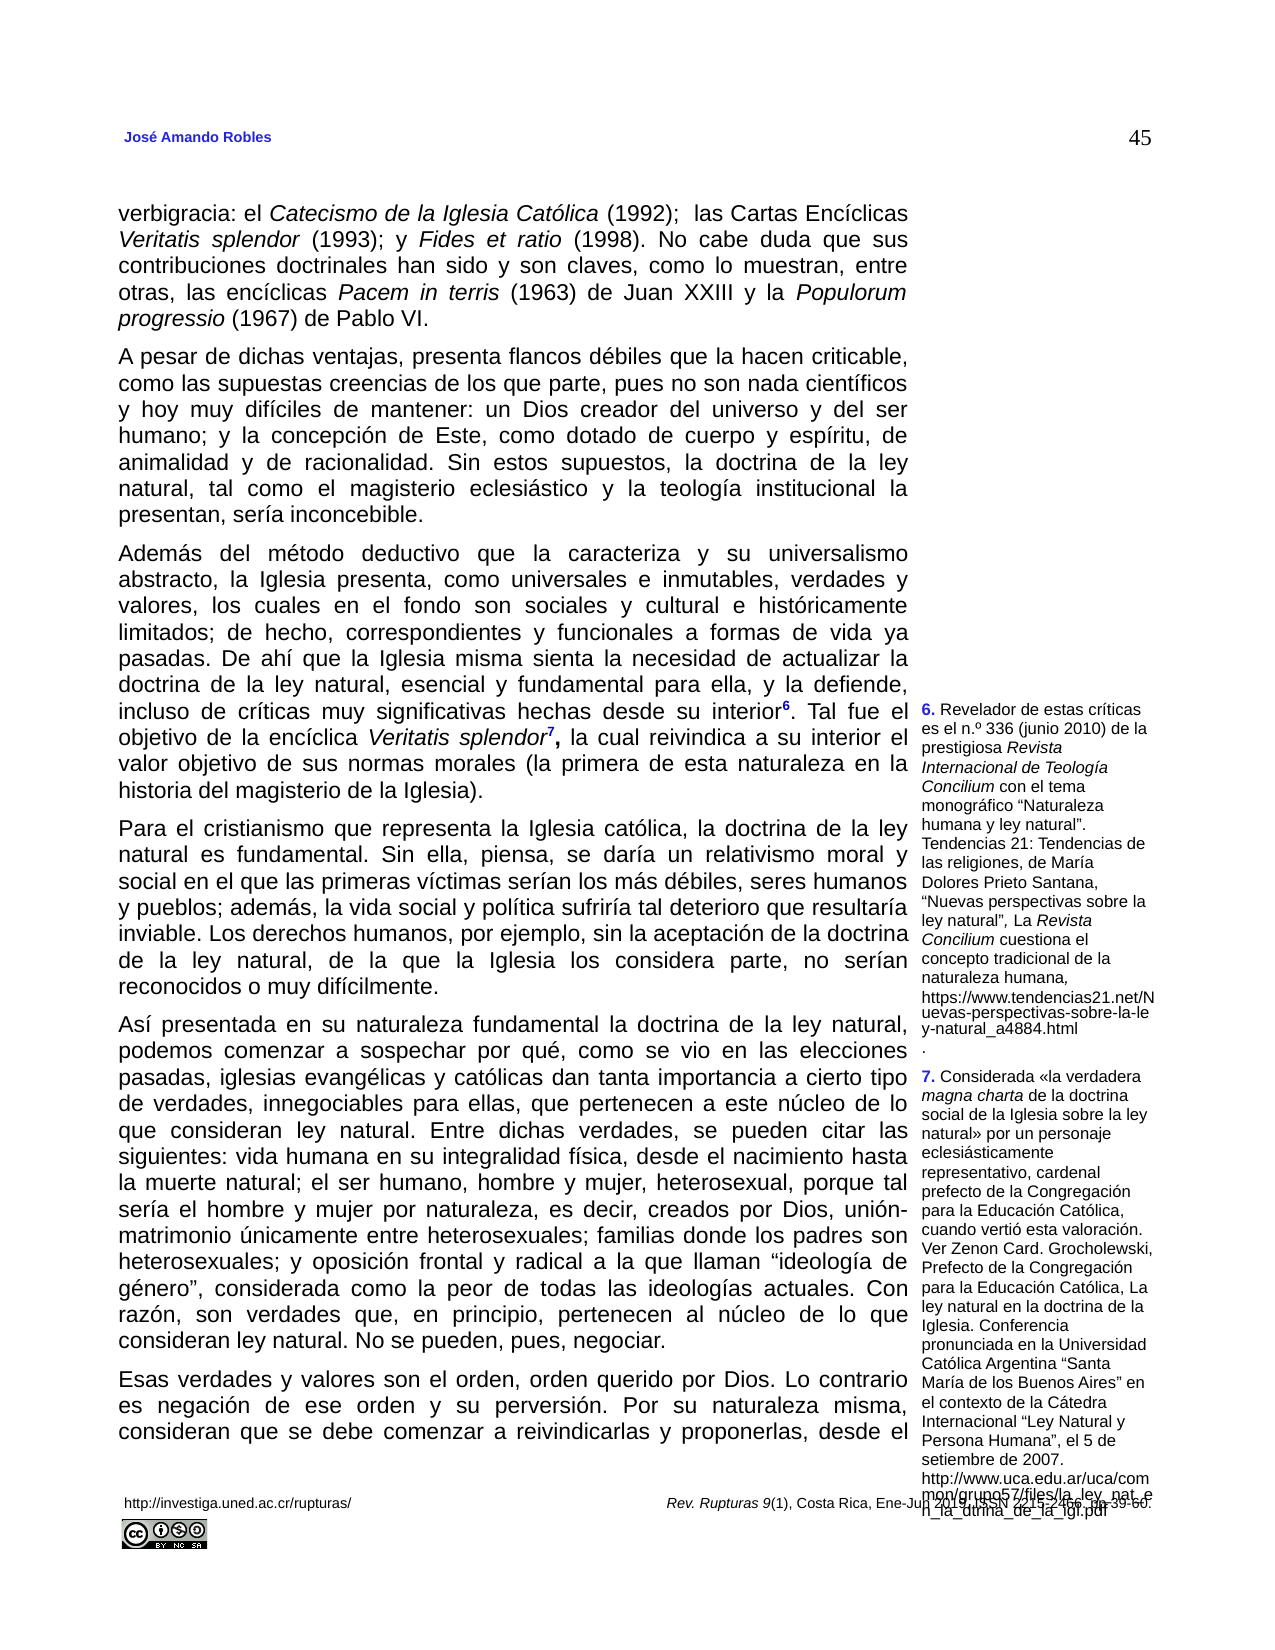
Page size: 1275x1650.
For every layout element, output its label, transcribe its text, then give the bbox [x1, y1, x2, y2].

text Además del método deductivo que la caracteriza y su universalismo abstracto, la Iglesia presenta, como universales e inmutables, verdades y valores, los cuales en el fondo son sociales y cultural e históricamente limitados; de hecho, correspondientes y funcionales a formas de vida ya pasadas. De ahí que la Iglesia misma sienta la necesidad de actualizar la doctrina de la ley natural, esencial y fundamental para ella, y la defiende, incluso de críticas muy significativas hechas desde su interior6. Tal fue el objetivo de la encíclica Veritatis splendor7, la cual reivindica a su interior el valor objetivo de sus normas morales (la primera de esta naturaleza en la historia del magisterio de la Iglesia). [118, 539, 909, 803]
text Esas verdades y valores son el orden, orden querido por Dios. Lo contrario es negación de ese orden y su perversión. Por su naturaleza misma, consideran que se debe comenzar a reivindicarlas y proponerlas, desde el [118, 1366, 909, 1444]
text Así presentada en su naturaleza fundamental la doctrina de la ley natural, podemos comenzar a sospechar por qué, como se vio en las elecciones pasadas, iglesias evangélicas y católicas dan tanta importancia a cierto tipo de verdades, innegociables para ellas, que pertenecen a este núcleo de lo que consideran ley natural. Entre dichas verdades, se pueden citar las siguientes: vida humana en su integralidad física, desde el nacimiento hasta la muerte natural; el ser humano, hombre y mujer, heterosexual, porque tal sería el hombre y mujer por naturaleza, es decir, creados por Dios, unión-matrimonio únicamente entre heterosexuales; familias donde los padres son heterosexuales; y oposición frontal y radical a la que llaman “ideología de género”, considerada como la peor de todas las ideologías actuales. Con razón, son verdades que, en principio, pertenecen al núcleo de lo que consideran ley natural. No se pueden, pues, negociar. [118, 1011, 909, 1354]
text A pesar de dichas ventajas, presenta flancos débiles que la hacen criticable, como las supuestas creencias de los que parte, pues no son nada científicos y hoy muy difíciles de mantener: un Dios creador del universo y del ser humano; y la concepción de Este, como dotado de cuerpo y espíritu, de animalidad y de racionalidad. Sin estos supuestos, la doctrina de la ley natural, tal como el magisterio eclesiástico y la teología institucional la presentan, sería inconcebible. [118, 343, 909, 528]
text verbigracia: el Catecismo de la Iglesia Católica (1992); las Cartas Encíclicas Veritatis splendor (1993); y Fides et ratio (1998). No cabe duda que sus contribuciones doctrinales han sido y son claves, como lo muestran, entre otras, las encíclicas Pacem in terris (1963) de Juan XXIII y la Populorum progressio (1967) de Pablo VI. [118, 200, 909, 332]
picture [121, 1519, 208, 1549]
text Para el cristianismo que representa la Iglesia católica, la doctrina de la ley natural es fundamental. Sin ella, piensa, se daría un relativismo moral y social en el que las primeras víctimas serían los más débiles, seres humanos y pueblos; además, la vida social y política sufriría tal deterioro que resultaría inviable. Los derechos humanos, por ejemplo, sin la aceptación de la doctrina de la ley natural, de la que la Iglesia los considera parte, no serían reconocidos o muy difícilmente. [118, 815, 909, 999]
